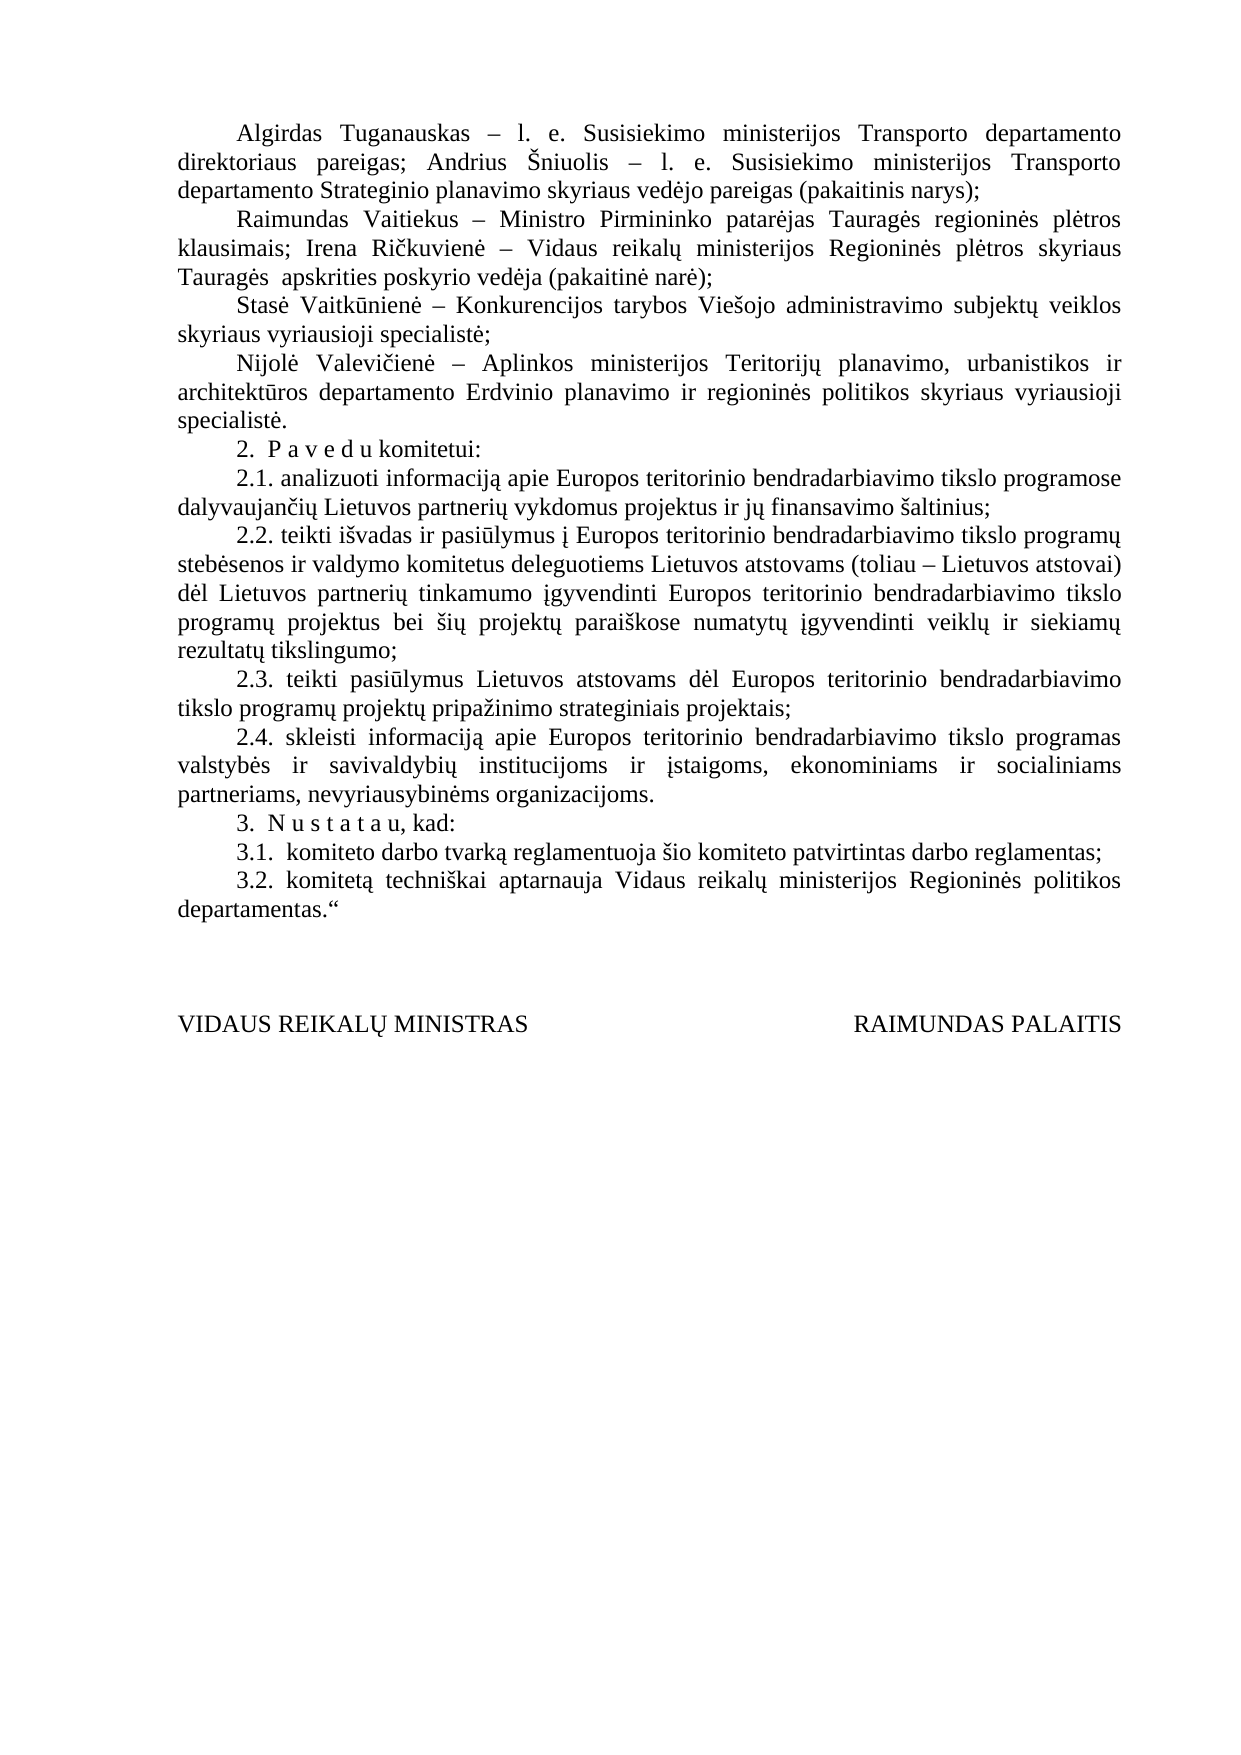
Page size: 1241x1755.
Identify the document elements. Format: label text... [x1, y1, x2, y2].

text Stasė Vaitkūnienė – Konkurencijos tarybos Viešojo administravimo subjektų veiklos skyriaus vyriausioji specialistė; [177, 291, 1122, 348]
text Vidaus reikalų ministras Raimundas Palaitis [177, 1009, 1122, 1038]
text 2. P a v e d u komitetui: [177, 434, 1122, 463]
text Algirdas Tuganauskas – l. e. Susisiekimo ministerijos Transporto departamento direktoriaus pareigas; Andrius Šniuolis – l. e. Susisiekimo ministerijos Transporto departamento Strateginio planavimo skyriaus vedėjo pareigas (pakaitinis narys); [177, 118, 1122, 204]
text 2.1. analizuoti informaciją apie Europos teritorinio bendradarbiavimo tikslo programose dalyvaujančių Lietuvos partnerių vykdomus projektus ir jų finansavimo šaltinius; [177, 463, 1122, 521]
text 2.2. teikti išvadas ir pasiūlymus į Europos teritorinio bendradarbiavimo tikslo programų stebėsenos ir valdymo komitetus deleguotiems Lietuvos atstovams (toliau – Lietuvos atstovai) dėl Lietuvos partnerių tinkamumo įgyvendinti Europos teritorinio bendradarbiavimo tikslo programų projektus bei šių projektų paraiškose numatytų įgyvendinti veiklų ir siekiamų rezultatų tikslingumo; [177, 521, 1122, 664]
text 2.3. teikti pasiūlymus Lietuvos atstovams dėl Europos teritorinio bendradarbiavimo tikslo programų projektų pripažinimo strateginiais projektais; [177, 664, 1122, 722]
text 2.4. skleisti informaciją apie Europos teritorinio bendradarbiavimo tikslo programas valstybės ir savivaldybių institucijoms ir įstaigoms, ekonominiams ir socialiniams partneriams, nevyriausybinėms organizacijoms. [177, 722, 1122, 808]
text 3.1. komiteto darbo tvarką reglamentuoja šio komiteto patvirtintas darbo reglamentas; [177, 837, 1122, 866]
text Nijolė Valevičienė – Aplinkos ministerijos Teritorijų planavimo, urbanistikos ir architektūros departamento Erdvinio planavimo ir regioninės politikos skyriaus vyriausioji specialistė. [177, 348, 1122, 434]
text 3. N u s t a t a u, kad: [177, 808, 1122, 837]
text Raimundas Vaitiekus – Ministro Pirmininko patarėjas Tauragės regioninės plėtros klausimais; Irena Ričkuvienė – Vidaus reikalų ministerijos Regioninės plėtros skyriaus Tauragės apskrities poskyrio vedėja (pakaitinė narė); [177, 204, 1122, 291]
text 3.2. komitetą techniškai aptarnauja Vidaus reikalų ministerijos Regioninės politikos departamentas.“ [177, 866, 1122, 923]
